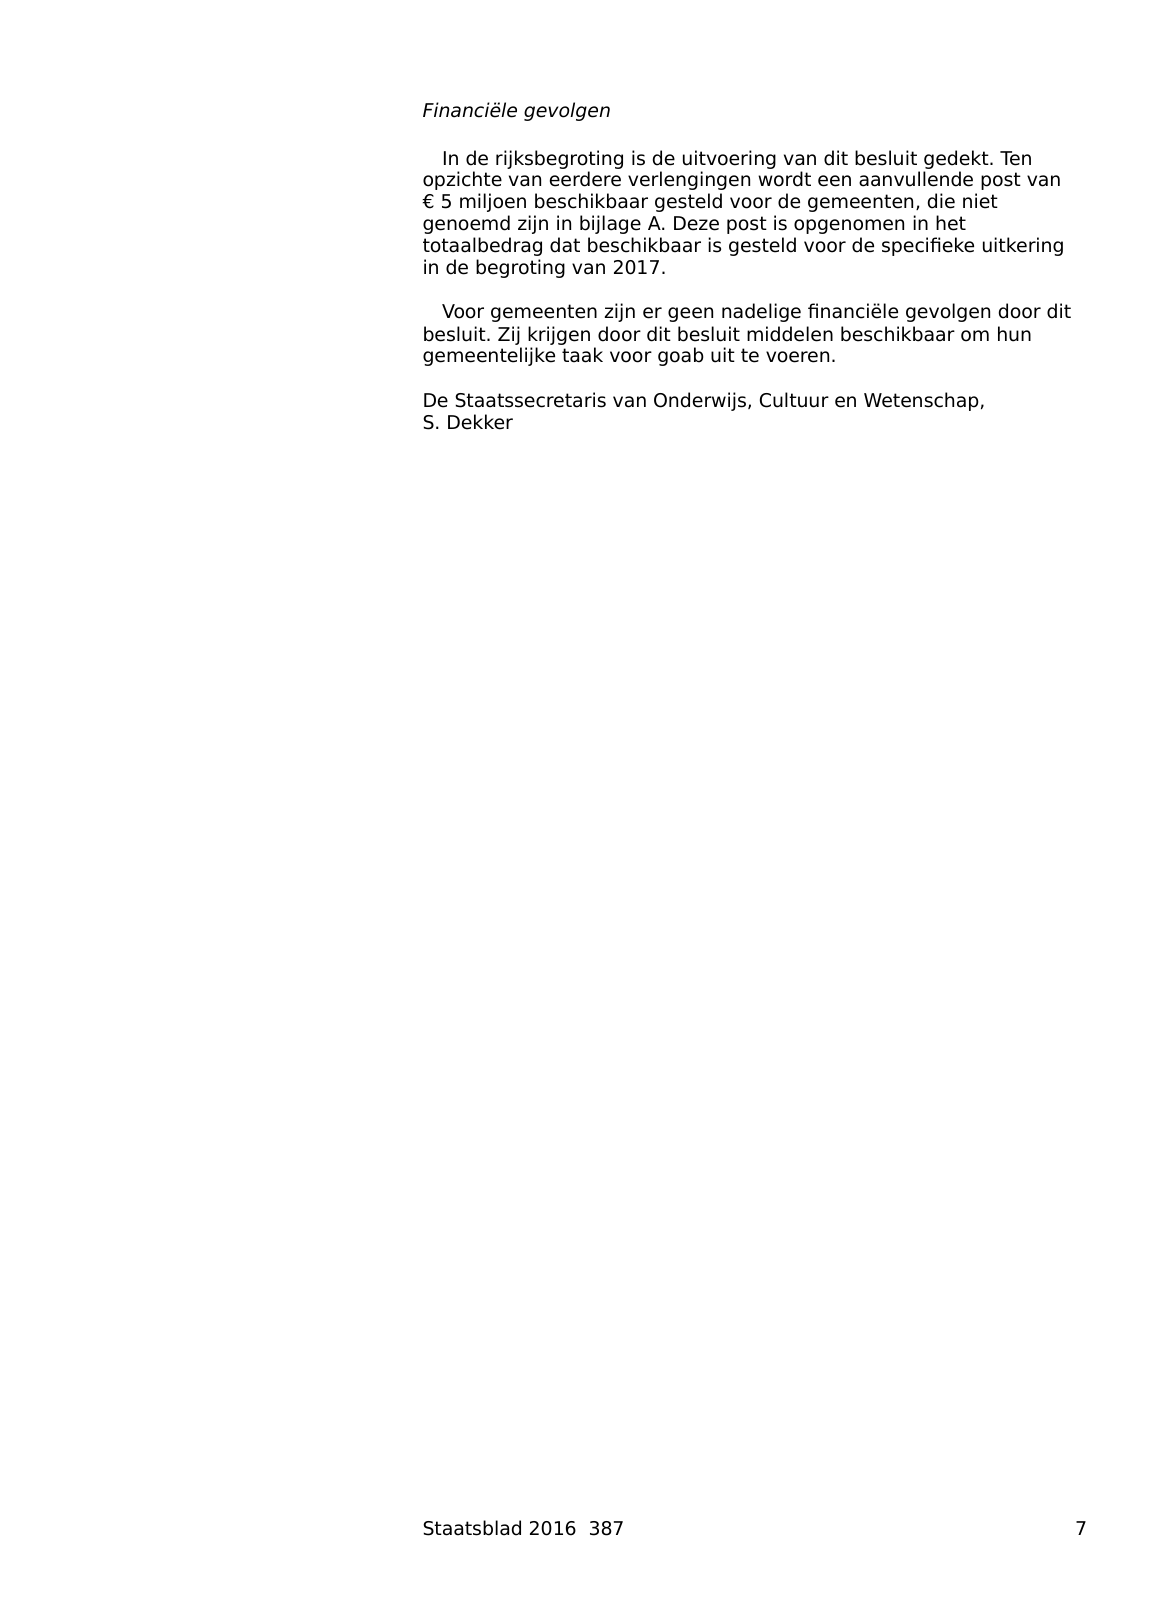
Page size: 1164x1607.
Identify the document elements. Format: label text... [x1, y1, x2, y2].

subtitle Financiële gevolgen [422, 100, 1087, 122]
text Voor gemeenten zijn er geen nadelige financiële gevolgen door dit besluit. Zij krijgen door dit besluit middelen beschikbaar om hun gemeentelijke taak voor goab uit te voeren. [422, 301, 1087, 367]
text In de rijksbegroting is de uitvoering van dit besluit gedekt. Ten opzichte van eerdere verlengingen wordt een aanvullende post van € 5 miljoen beschikbaar gesteld voor de gemeenten, die niet genoemd zijn in bijlage A. Deze post is opgenomen in het totaalbedrag dat beschikbaar is gesteld voor de specifieke uitkering in de begroting van 2017. [422, 147, 1087, 279]
text De Staatssecretaris van Onderwijs, Cultuur en Wetenschap, S. Dekker [422, 389, 1087, 433]
